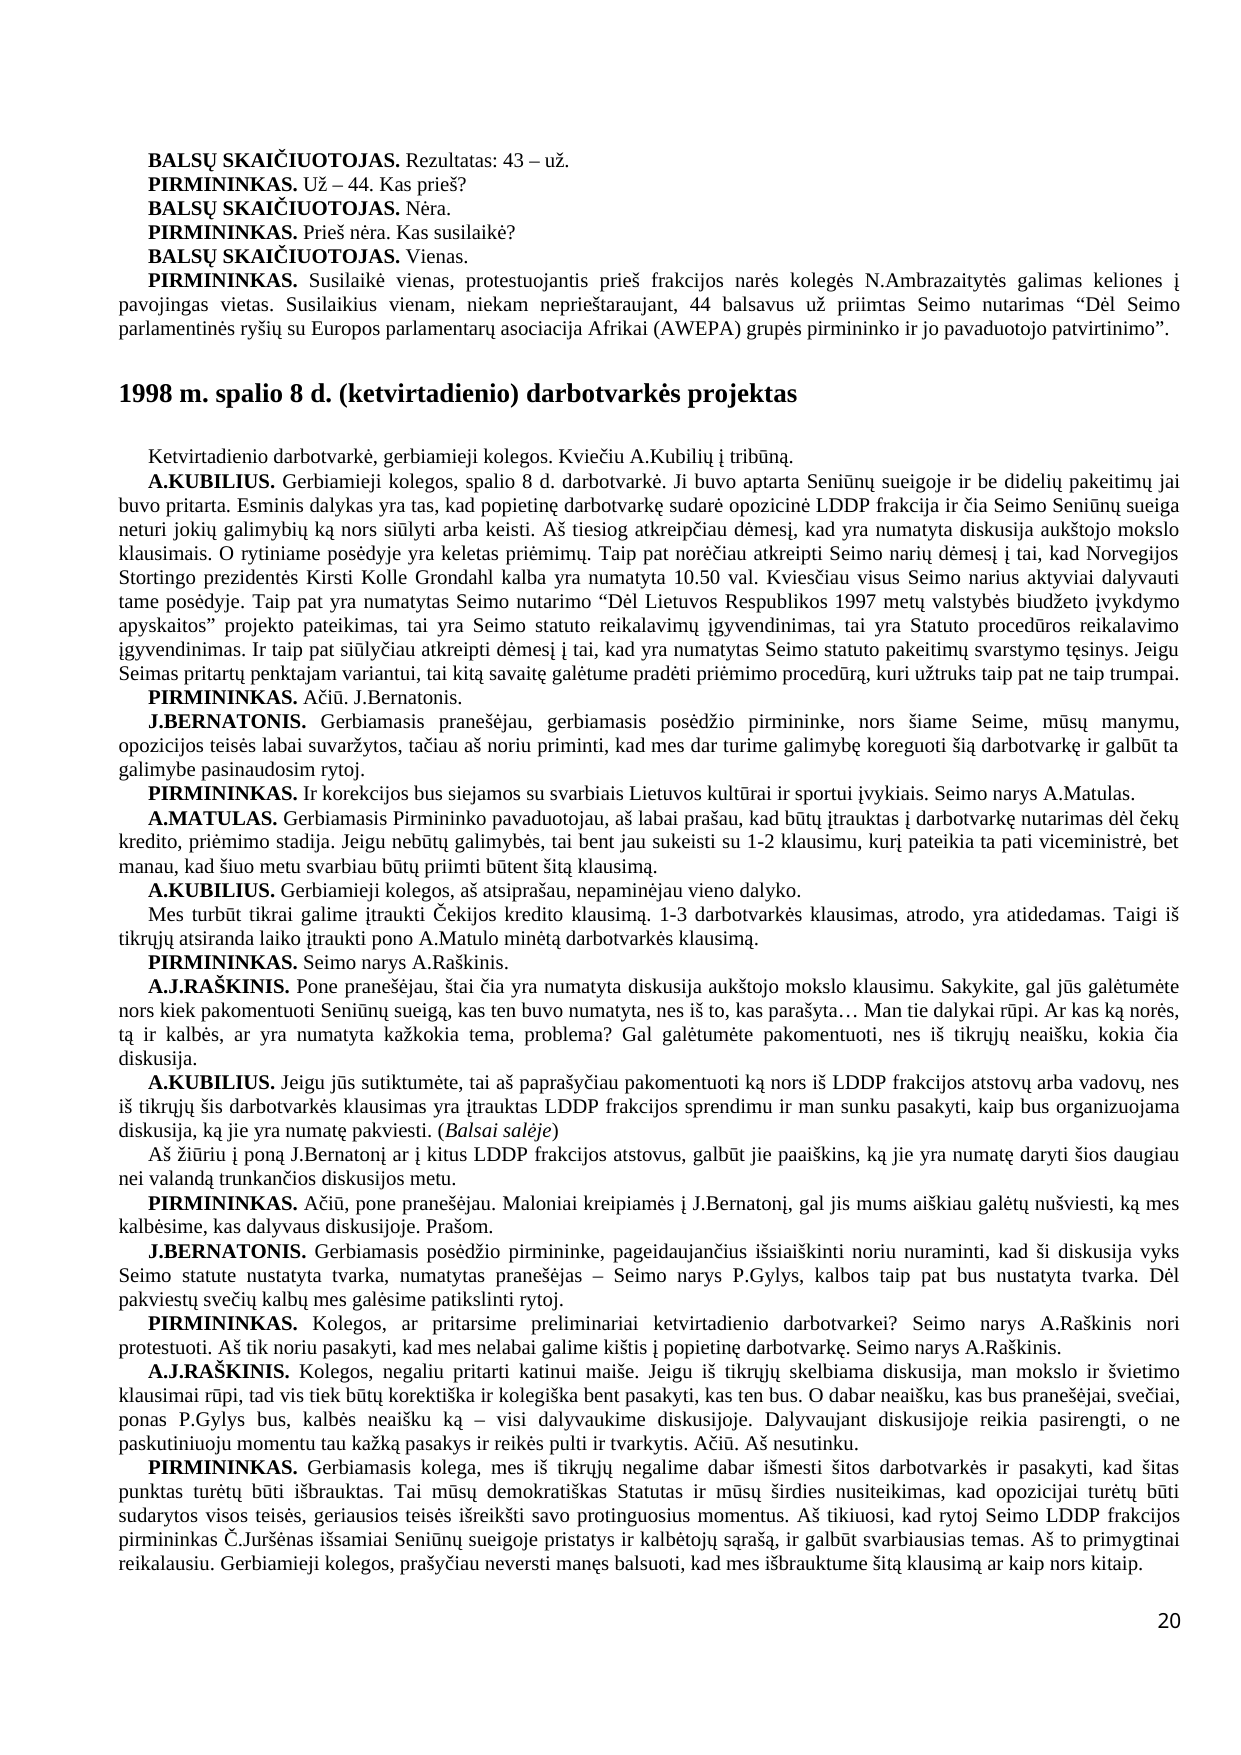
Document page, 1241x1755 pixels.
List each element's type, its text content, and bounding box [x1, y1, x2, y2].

text A.KUBILIUS. Gerbiamieji kolegos, spalio 8 d. darbotvarkė. Ji buvo aptarta Seniūnų sueigoje ir be didelių pakeitimų jai buvo pritarta. Esminis dalykas yra tas, kad popietinę darbotvarkę sudarė opozicinė LDDP frakcija ir čia Seimo Seniūnų sueiga neturi jokių galimybių ką nors siūlyti arba keisti. Aš tiesiog atkreipčiau dėmesį, kad yra numatyta diskusija aukštojo mokslo klausimais. O rytiniame posėdyje yra keletas priėmimų. Taip pat norėčiau atkreipti Seimo narių dėmesį į tai, kad Norvegijos Stortingo prezidentės Kirsti Kolle Grondahl kalba yra numatyta 10.50 val. Kviesčiau visus Seimo narius aktyviai dalyvauti tame posėdyje. Taip pat yra numatytas Seimo nutarimo “Dėl Lietuvos Respublikos 1997 metų valstybės biudžeto įvykdymo apyskaitos” projekto pateikimas, tai yra Seimo statuto reikalavimų įgyvendinimas, tai yra Statuto procedūros reikalavimo įgyvendinimas. Ir taip pat siūlyčiau atkreipti dėmesį į tai, kad yra numatytas Seimo statuto pakeitimų svarstymo tęsinys. Jeigu Seimas pritartų penktajam variantui, tai kitą savaitę galėtume pradėti priėmimo procedūrą, kuri užtruks taip pat ne taip trumpai. [118, 468, 1181, 685]
text J.BERNATONIS. Gerbiamasis posėdžio pirmininke, pageidaujančius išsiaiškinti noriu nuraminti, kad ši diskusija vyks Seimo statute nustatyta tvarka, numatytas pranešėjas – Seimo narys P.Gylys, kalbos taip pat bus nustatyta tvarka. Dėl pakviestų svečių kalbų mes galėsime patikslinti rytoj. [118, 1238, 1181, 1311]
text Mes turbūt tikrai galime įtraukti Čekijos kredito klausimą. 1-3 darbotvarkės klausimas, atrodo, yra atidedamas. Taigi iš tikrųjų atsiranda laiko įtraukti pono A.Matulo minėtą darbotvarkės klausimą. [118, 902, 1181, 950]
text PIRMININKAS. Gerbiamasis kolega, mes iš tikrųjų negalime dabar išmesti šitos darbotvarkės ir pasakyti, kad šitas punktas turėtų būti išbrauktas. Tai mūsų demokratiškas Statutas ir mūsų širdies nusiteikimas, kad opozicijai turėtų būti sudarytos visos teisės, geriausios teisės išreikšti savo protinguosius momentus. Aš tikiuosi, kad rytoj Seimo LDDP frakcijos pirmininkas Č.Juršėnas išsamiai Seniūnų sueigoje pristatys ir kalbėtojų sąrašą, ir galbūt svarbiausias temas. Aš to primygtinai reikalausiu. Gerbiamieji kolegos, prašyčiau neversti manęs balsuoti, kad mes išbrauktume šitą klausimą ar kaip nors kitaip. [118, 1455, 1181, 1575]
text 1998 m. spalio 8 d. (ketvirtadienio) darbotvarkės projektas [118, 377, 1181, 408]
text BALSŲ SKAIČIUOTOJAS. Nėra. [118, 196, 1181, 220]
text PIRMININKAS. Prieš nėra. Kas susilaikė? [118, 220, 1181, 244]
text J.BERNATONIS. Gerbiamasis pranešėjau, gerbiamasis posėdžio pirmininke, nors šiame Seime, mūsų manymu, opozicijos teisės labai suvaržytos, tačiau aš noriu priminti, kad mes dar turime galimybę koreguoti šią darbotvarkę ir galbūt ta galimybe pasinaudosim rytoj. [118, 709, 1181, 781]
text A.J.RAŠKINIS. Kolegos, negaliu pritarti katinui maiše. Jeigu iš tikrųjų skelbiama diskusija, man mokslo ir švietimo klausimai rūpi, tad vis tiek būtų korektiška ir kolegiška bent pasakyti, kas ten bus. O dabar neaišku, kas bus pranešėjai, svečiai, ponas P.Gylys bus, kalbės neaišku ką – visi dalyvaukime diskusijoje. Dalyvaujant diskusijoje reikia pasirengti, o ne paskutiniuoju momentu tau kažką pasakys ir reikės pulti ir tvarkytis. Ačiū. Aš nesutinku. [118, 1359, 1181, 1455]
text A.MATULAS. Gerbiamasis Pirmininko pavaduotojau, aš labai prašau, kad būtų įtrauktas į darbotvarkę nutarimas dėl čekų kredito, priėmimo stadija. Jeigu nebūtų galimybės, tai bent jau sukeisti su 1-2 klausimu, kurį pateikia ta pati viceministrė, bet manau, kad šiuo metu svarbiau būtų priimti būtent šitą klausimą. [118, 805, 1181, 878]
text BALSŲ SKAIČIUOTOJAS. Rezultatas: 43 – už. [118, 148, 1181, 172]
text BALSŲ SKAIČIUOTOJAS. Vienas. [118, 244, 1181, 268]
text PIRMININKAS. Už – 44. Kas prieš? [118, 172, 1181, 196]
text PIRMININKAS. Ačiū, pone pranešėjau. Maloniai kreipiamės į J.Bernatonį, gal jis mums aiškiau galėtų nušviesti, ką mes kalbėsime, kas dalyvaus diskusijoje. Prašom. [118, 1190, 1181, 1238]
text PIRMININKAS. Kolegos, ar pritarsime preliminariai ketvirtadienio darbotvarkei? Seimo narys A.Raškinis nori protestuoti. Aš tik noriu pasakyti, kad mes nelabai galime kištis į popietinę darbotvarkę. Seimo narys A.Raškinis. [118, 1311, 1181, 1359]
text PIRMININKAS. Susilaikė vienas, protestuojantis prieš frakcijos narės kolegės N.Ambrazaitytės galimas keliones į pavojingas vietas. Susilaikius vienam, niekam neprieštaraujant, 44 balsavus už priimtas Seimo nutarimas “Dėl Seimo parlamentinės ryšių su Europos parlamentarų asociacija Afrikai (AWEPA) grupės pirmininko ir jo pavaduotojo patvirtinimo”. [118, 268, 1181, 340]
text Aš žiūriu į poną J.Bernatonį ar į kitus LDDP frakcijos atstovus, galbūt jie paaiškins, ką jie yra numatę daryti šios daugiau nei valandą trunkančios diskusijos metu. [118, 1142, 1181, 1190]
text PIRMININKAS. Seimo narys A.Raškinis. [118, 950, 1181, 974]
text A.KUBILIUS. Gerbiamieji kolegos, aš atsiprašau, nepaminėjau vieno dalyko. [118, 878, 1181, 902]
text Ketvirtadienio darbotvarkė, gerbiamieji kolegos. Kviečiu A.Kubilių į tribūną. [118, 444, 1181, 468]
text A.KUBILIUS. Jeigu jūs sutiktumėte, tai aš paprašyčiau pakomentuoti ką nors iš LDDP frakcijos atstovų arba vadovų, nes iš tikrųjų šis darbotvarkės klausimas yra įtrauktas LDDP frakcijos sprendimu ir man sunku pasakyti, kaip bus organizuojama diskusija, ką jie yra numatę pakviesti. (Balsai salėje) [118, 1070, 1181, 1142]
text PIRMININKAS. Ačiū. J.Bernatonis. [118, 685, 1181, 709]
text A.J.RAŠKINIS. Pone pranešėjau, štai čia yra numatyta diskusija aukštojo mokslo klausimu. Sakykite, gal jūs galėtumėte nors kiek pakomentuoti Seniūnų sueigą, kas ten buvo numatyta, nes iš to, kas parašyta… Man tie dalykai rūpi. Ar kas ką norės, tą ir kalbės, ar yra numatyta kažkokia tema, problema? Gal galėtumėte pakomentuoti, nes iš tikrųjų neaišku, kokia čia diskusija. [118, 974, 1181, 1070]
text PIRMININKAS. Ir korekcijos bus siejamos su svarbiais Lietuvos kultūrai ir sportui įvykiais. Seimo narys A.Matulas. [118, 781, 1181, 805]
